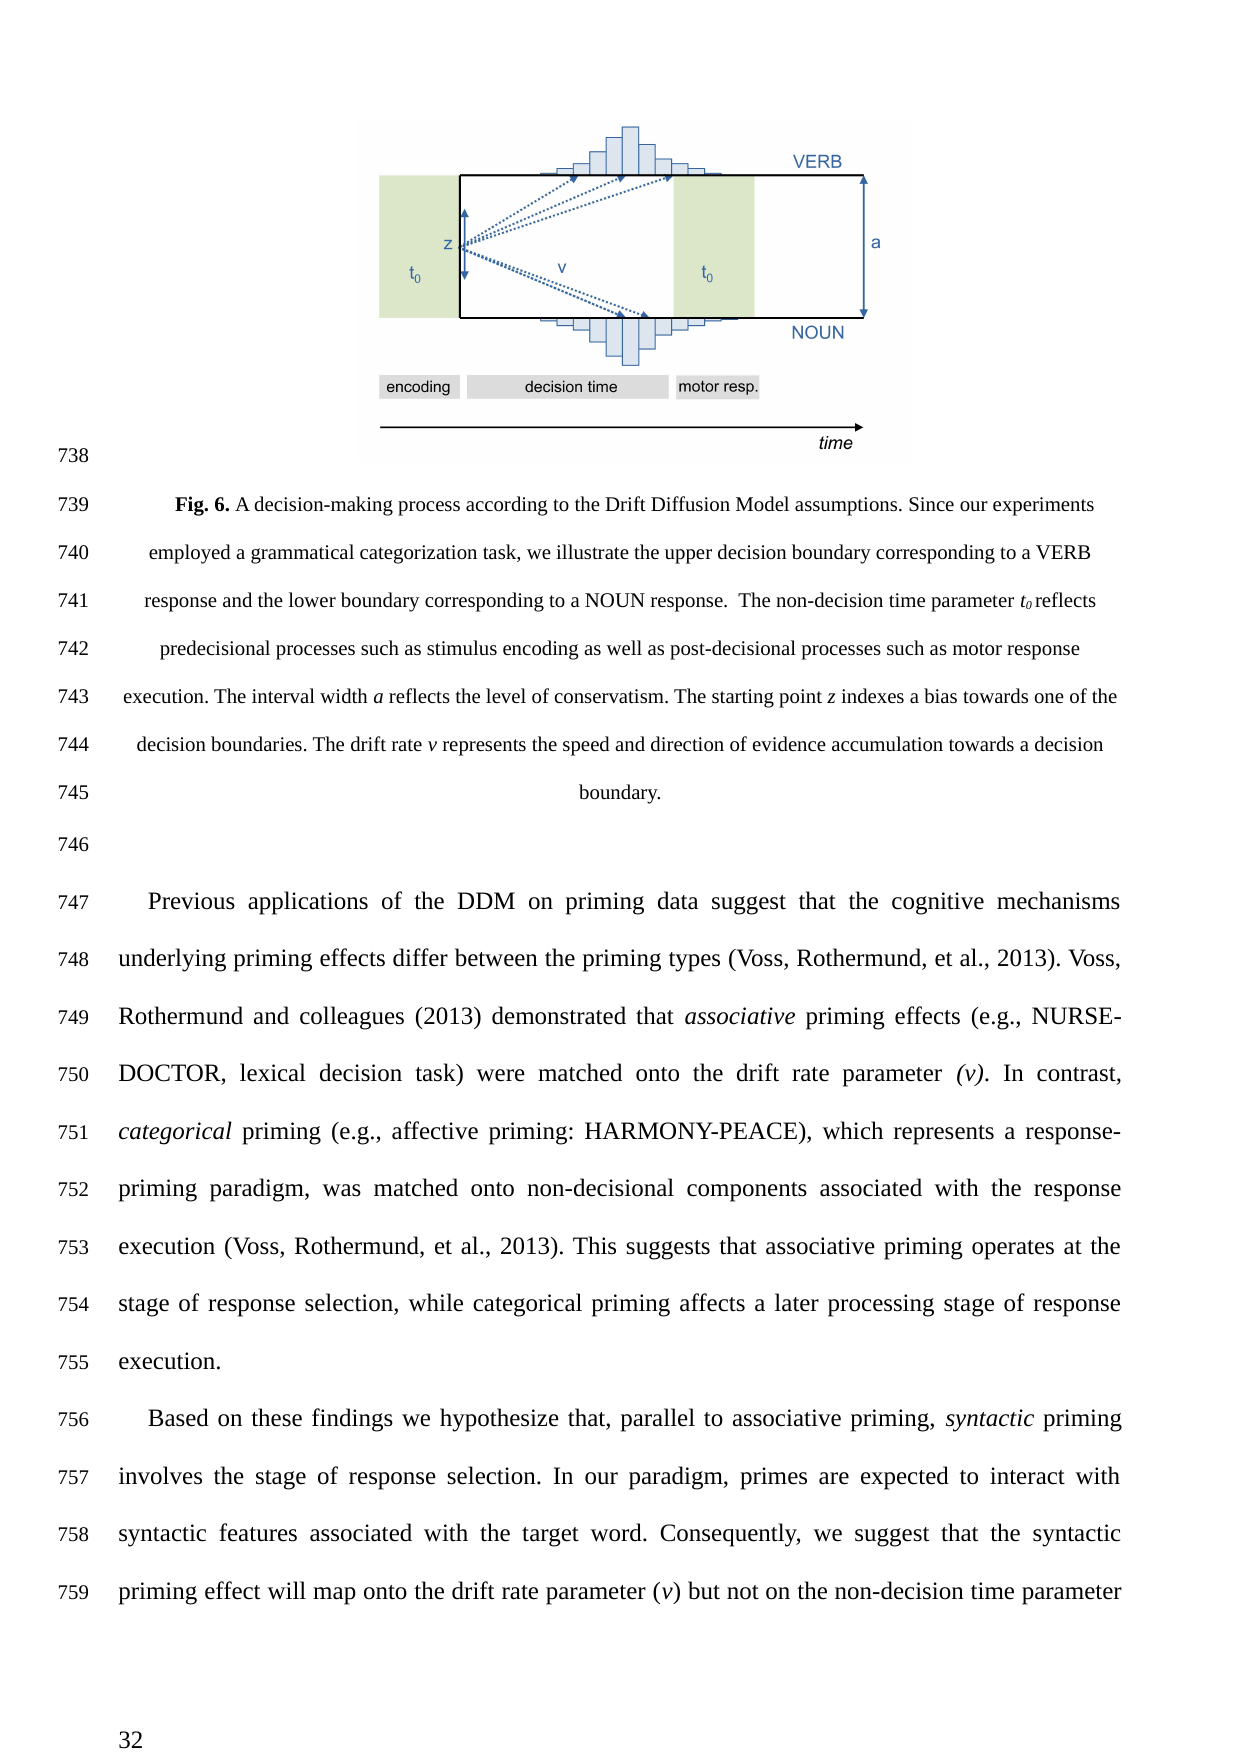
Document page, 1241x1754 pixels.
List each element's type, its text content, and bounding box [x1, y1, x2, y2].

text Based on these findings we hypothesize that, parallel to associative priming, syntactic priming involves the stage of response selection. In our paradigm, primes are expected to interact with syntactic features associated with the target word. Consequently, we suggest that the syntactic priming effect will map onto the drift rate parameter (v) but not on the non-decision time parameter [118, 1403, 1122, 1604]
text Fig. 6. A decision-making process according to the Drift Diffusion Model assumptions. Since our experiments employed a grammatical categorization task, we illustrate the upper decision boundary corresponding to a VERB response and the lower boundary corresponding to a NOUN response. The non-decision time parameter t0 reflects predecisional processes such as stimulus encoding as well as post-decisional processes such as motor response execution. The interval width a reflects the level of conservatism. The starting point z indexes a bias towards one of the decision boundaries. The drift rate v represents the speed and direction of evidence accumulation towards a decision boundary. [118, 491, 1122, 804]
text Previous applications of the DDM on priming data suggest that the cognitive mechanisms underlying priming effects differ between the priming types (Voss, Rothermund, et al., 2013). Voss, Rothermund and colleagues (2013) demonstrated that associative priming effects (e.g., NURSE-DOCTOR, lexical decision task) were matched onto the drift rate parameter (v). In contrast, categorical priming (e.g., affective priming: HARMONY-PEACE), which represents a response-priming paradigm, was matched onto non-decisional components associated with the response execution (Voss, Rothermund, et al., 2013). This suggests that associative priming operates at the stage of response selection, while categorical priming affects a later processing stage of response execution. [118, 886, 1122, 1374]
picture [358, 118, 912, 463]
